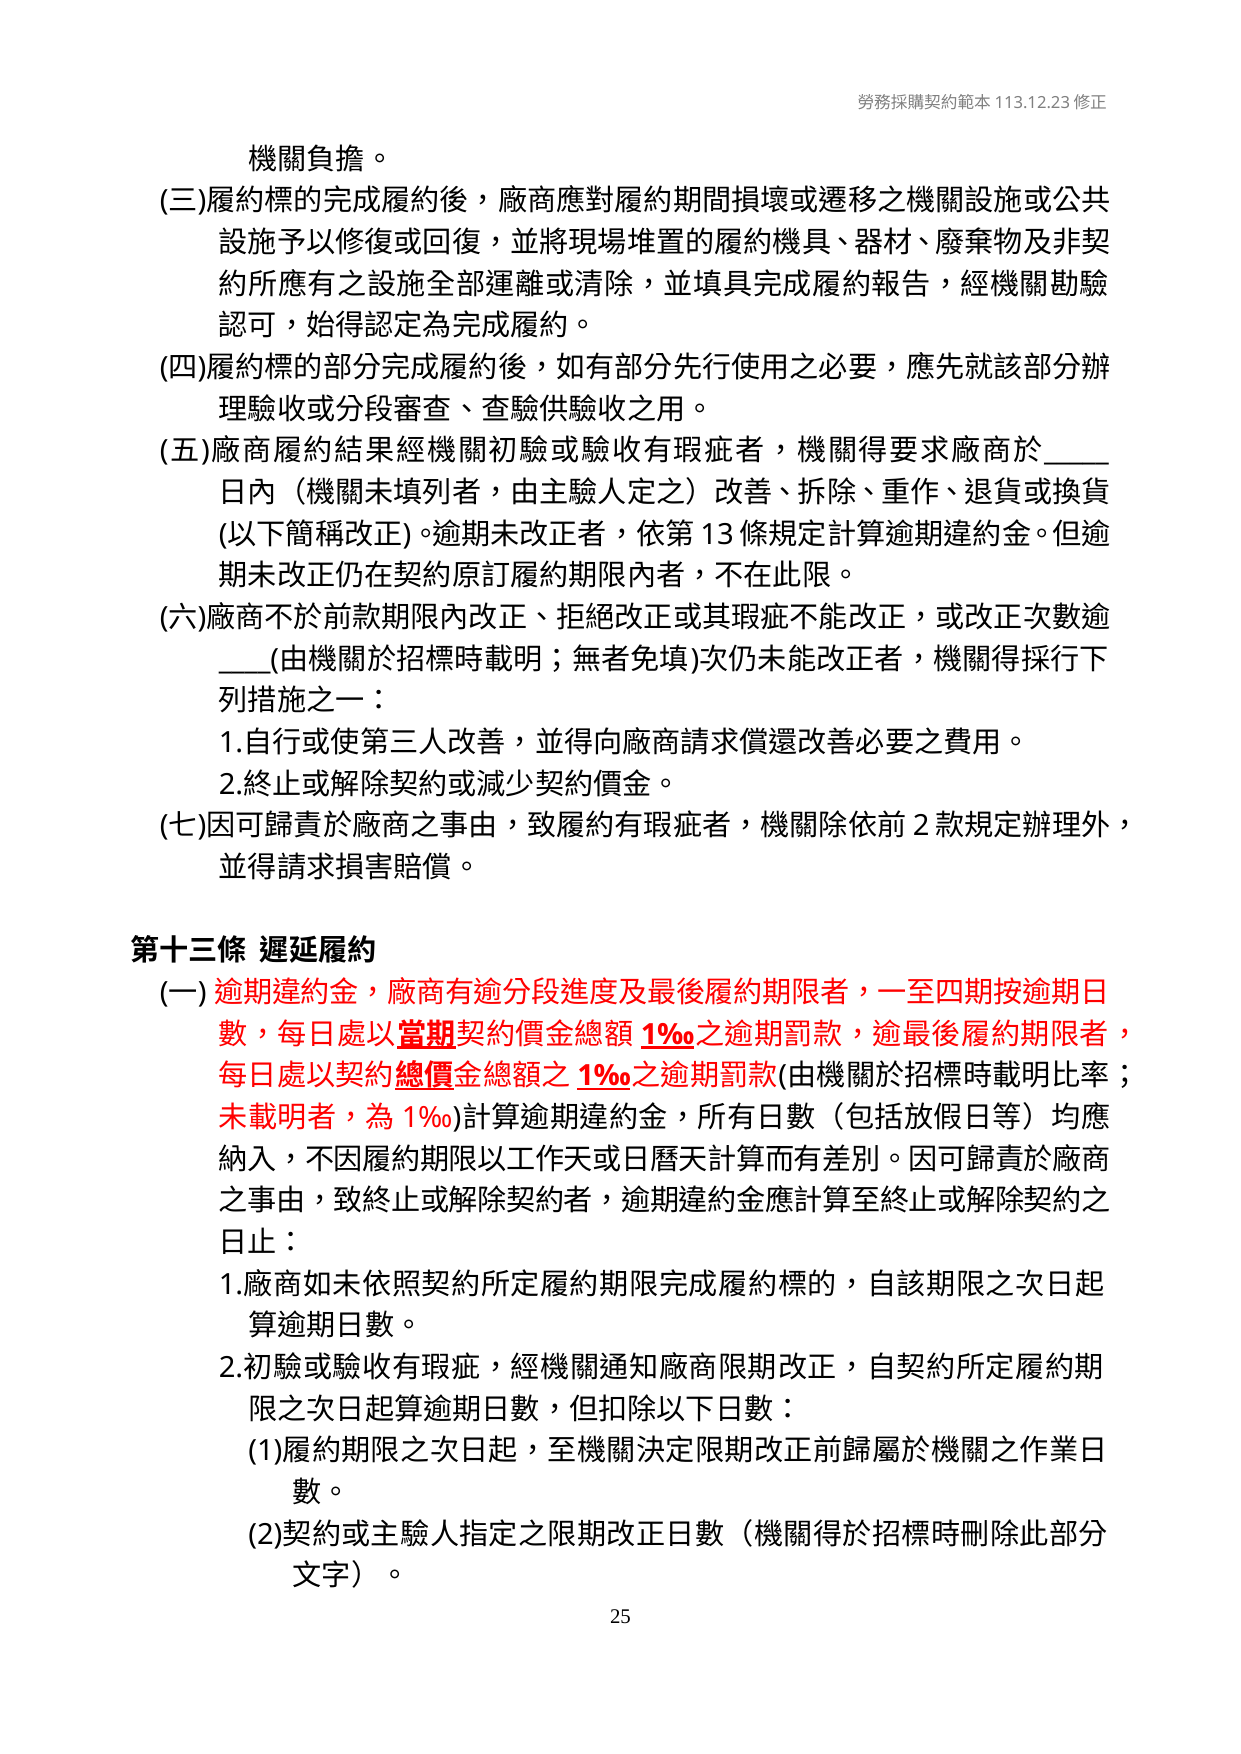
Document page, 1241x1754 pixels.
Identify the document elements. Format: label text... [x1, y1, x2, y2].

text 2.初驗或驗收有瑕疵，經機關通知廠商限期改正，自契約所定履約期限之次日起算逾期日數，但扣除以下日數： [218, 1344, 1104, 1427]
text 2.終止或解除契約或減少契約價金。 [218, 761, 1104, 802]
text 第十三條 遲延履約 [130, 927, 1110, 969]
text 1.自行或使第三人改善，並得向廠商請求償還改善必要之費用。 [218, 719, 1104, 761]
text (七)因可歸責於廠商之事由，致履約有瑕疵者，機關除依前2款規定辦理外，並得請求損害賠償。 [159, 802, 1110, 886]
text (1)履約期限之次日起，至機關決定限期改正前歸屬於機關之作業日數。 [248, 1427, 1110, 1511]
text 機關負擔。 [218, 136, 1110, 177]
text (2)契約或主驗人指定之限期改正日數（機關得於招標時刪除此部分文字）。 [248, 1511, 1110, 1594]
text 1.廠商如未依照契約所定履約期限完成履約標的，自該期限之次日起算逾期日數。 [218, 1261, 1104, 1344]
text (六)廠商不於前款期限內改正、拒絕改正或其瑕疵不能改正，或改正次數逾____(由機關於招標時載明；無者免填)次仍未能改正者，機關得採行下列措施之一： [159, 594, 1110, 719]
text (四)履約標的部分完成履約後，如有部分先行使用之必要，應先就該部分辦理驗收或分段審查、查驗供驗收之用。 [159, 344, 1110, 427]
text (三)履約標的完成履約後，廠商應對履約期間損壞或遷移之機關設施或公共設施予以修復或回復，並將現場堆置的履約機具、器材、廢棄物及非契約所應有之設施全部運離或清除，並填具完成履約報告，經機關勘驗認可，始得認定為完成履約。 [159, 177, 1110, 344]
text (五)廠商履約結果經機關初驗或驗收有瑕疵者，機關得要求廠商於_____ 日內（機關未填列者，由主驗人定之）改善、拆除、重作、退貨或換貨(以下簡稱改正)。逾期未改正者，依第13條規定計算逾期違約金。但逾期未改正仍在契約原訂履約期限內者，不在此限。 [159, 427, 1110, 594]
text (一) 逾期違約金，廠商有逾分段進度及最後履約期限者，一至四期按逾期日數，每日處以當期契約價金總額1‰之逾期罰款，逾最後履約期限者，每日處以契約總價金總額之1‰之逾期罰款(由機關於招標時載明比率；未載明者，為1‰)計算逾期違約金，所有日數（包括放假日等）均應納入，不因履約期限以工作天或日曆天計算而有差別。因可歸責於廠商之事由，致終止或解除契約者，逾期違約金應計算至終止或解除契約之日止： [159, 969, 1110, 1261]
